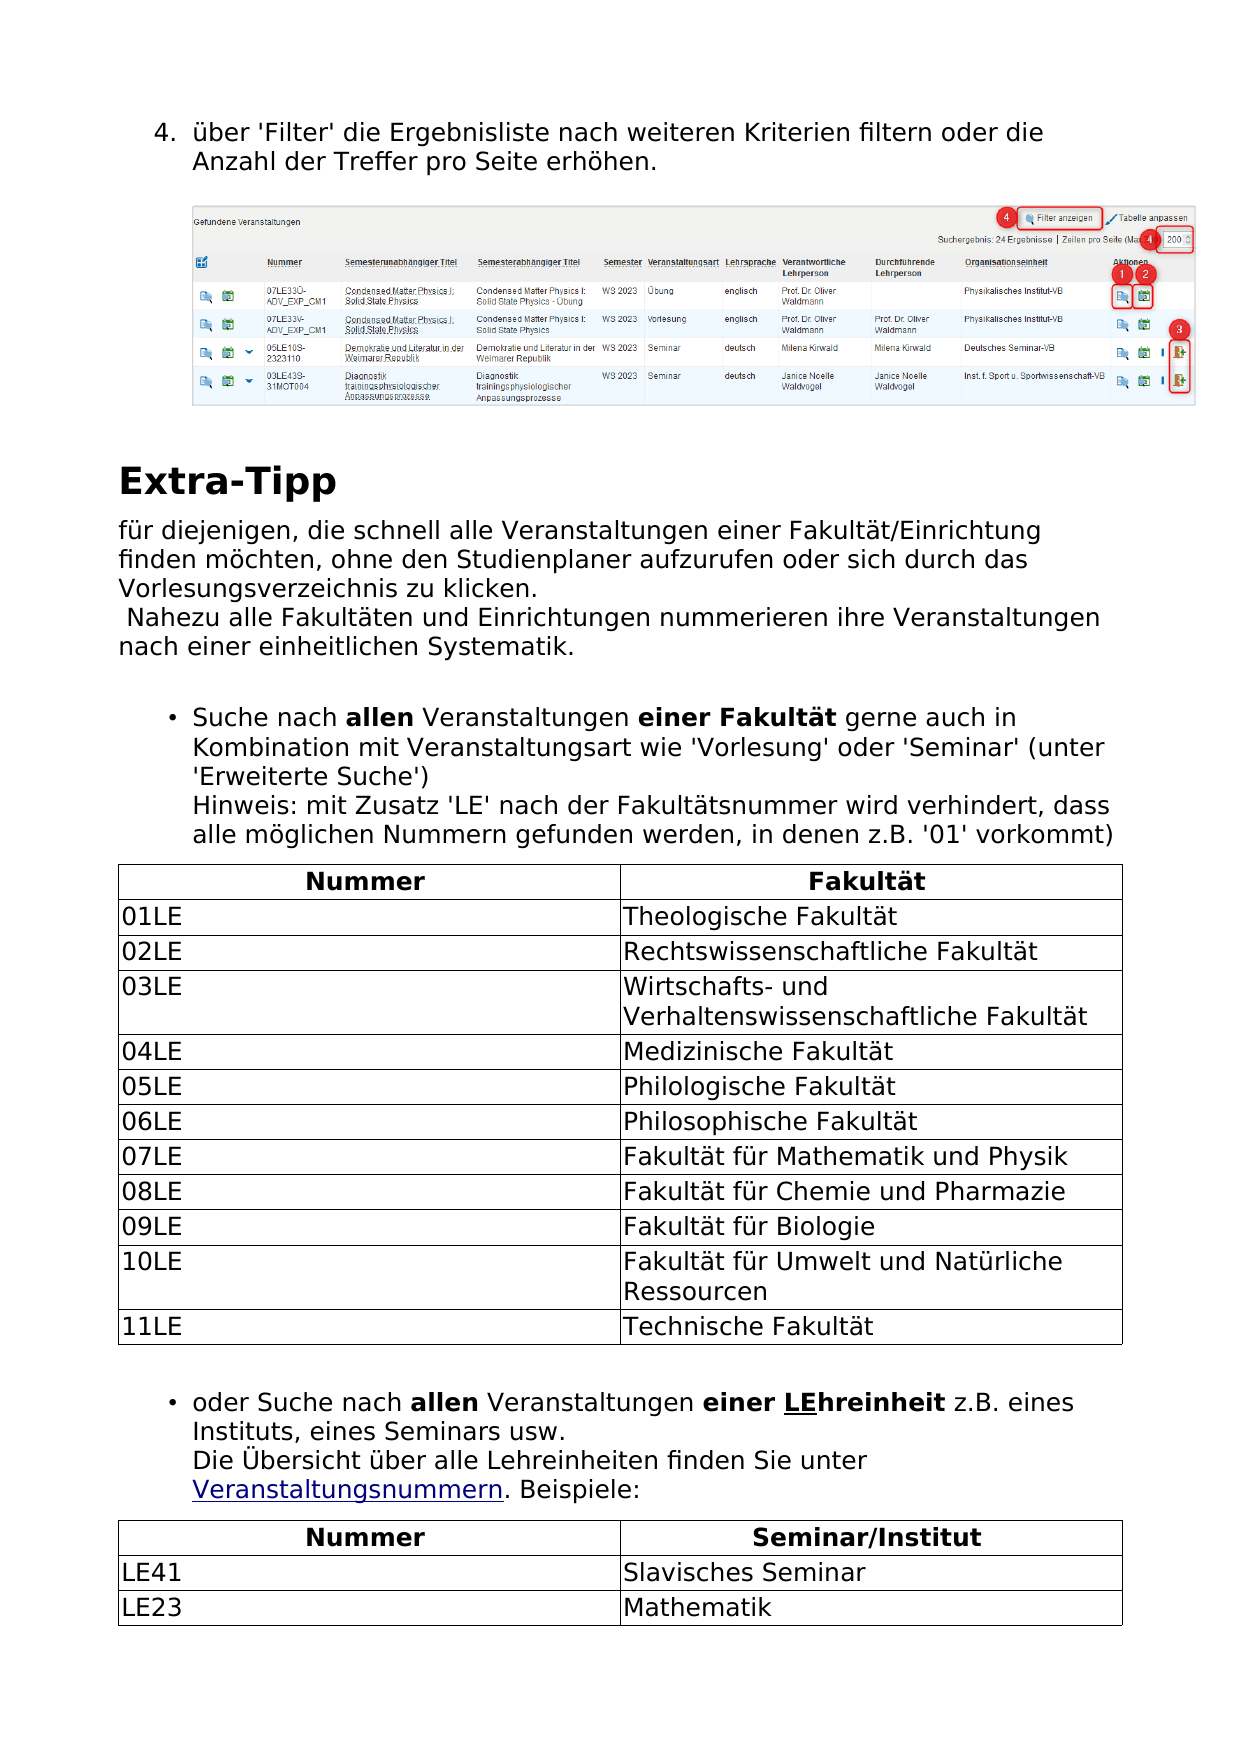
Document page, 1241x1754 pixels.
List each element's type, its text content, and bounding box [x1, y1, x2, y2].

list oder Suche nach allen Veranstaltungen einer LEhreinheit z.B. eines Instituts, eines Seminars usw. Die Übersicht über alle Lehreinheiten finden Sie unter Veranstaltungsnummern. Beispiele: [177, 1388, 1122, 1505]
table_cell Philosophische Fakultät [621, 1105, 1122, 1139]
table_cell Mathematik [621, 1591, 1122, 1625]
table_cell Wirtschafts- und Verhaltenswissenschaftliche Fakultät [621, 971, 1122, 1034]
table_header Fakultät [621, 865, 1122, 899]
table_cell Technische Fakultät [621, 1310, 1122, 1344]
table_cell Fakultät für Chemie und Pharmazie [621, 1175, 1122, 1209]
table_cell 10LE [119, 1246, 620, 1309]
picture [192, 205, 1196, 406]
table_cell Medizinische Fakultät [621, 1035, 1122, 1069]
table_cell LE41 [119, 1556, 620, 1590]
table_cell Philologische Fakultät [621, 1070, 1122, 1104]
table_cell 08LE [119, 1175, 620, 1209]
table_cell Rechtswissenschaftliche Fakultät [621, 936, 1122, 969]
table_cell 02LE [119, 936, 620, 969]
list Suche nach allen Veranstaltungen einer Fakultät gerne auch in Kombination mit Veranstaltungsart wie 'Vorlesung' oder 'Seminar' (unter 'Erweiterte Suche') Hinweis: mit Zusatz 'LE' nach der Fakultätsnummer wird verhindert, dass alle möglichen Nummern gefunden werden, in denen z.B. '01' vorkommt) [177, 704, 1122, 849]
table_cell Theologische Fakultät [621, 900, 1122, 934]
table_cell Fakultät für Mathematik und Physik [621, 1140, 1122, 1174]
table_header Nummer [119, 1521, 620, 1555]
table_cell Fakultät für Biologie [621, 1210, 1122, 1244]
table_cell 01LE [119, 900, 620, 934]
table_cell 07LE [119, 1140, 620, 1174]
subtitle Extra-Tipp [118, 460, 1122, 503]
table_cell 09LE [119, 1210, 620, 1244]
table_cell 11LE [119, 1310, 620, 1344]
table_header Nummer [119, 865, 620, 899]
table_cell Fakultät für Umwelt und Natürliche Ressourcen [621, 1246, 1122, 1309]
table_cell LE23 [119, 1591, 620, 1625]
table_cell 04LE [119, 1035, 620, 1069]
table_cell 05LE [119, 1070, 620, 1104]
table_cell 03LE [119, 971, 620, 1034]
list über 'Filter' die Ergebnisliste nach weiteren Kriterien filtern oder die Anzahl der Treffer pro Seite erhöhen. [177, 118, 1122, 405]
table_cell Slavisches Seminar [621, 1556, 1122, 1590]
table_header Seminar/Institut [621, 1521, 1122, 1555]
table_cell 06LE [119, 1105, 620, 1139]
text für diejenigen, die schnell alle Veranstaltungen einer Fakultät/Einrichtung finden möchten, ohne den Studienplaner aufzurufen oder sich durch das Vorlesungsverzeichnis zu klicken. Nahezu alle Fakultäten und Einrichtungen nummerieren ihre Veranstaltungen nach einer einheitlichen Systematik. [118, 516, 1122, 662]
